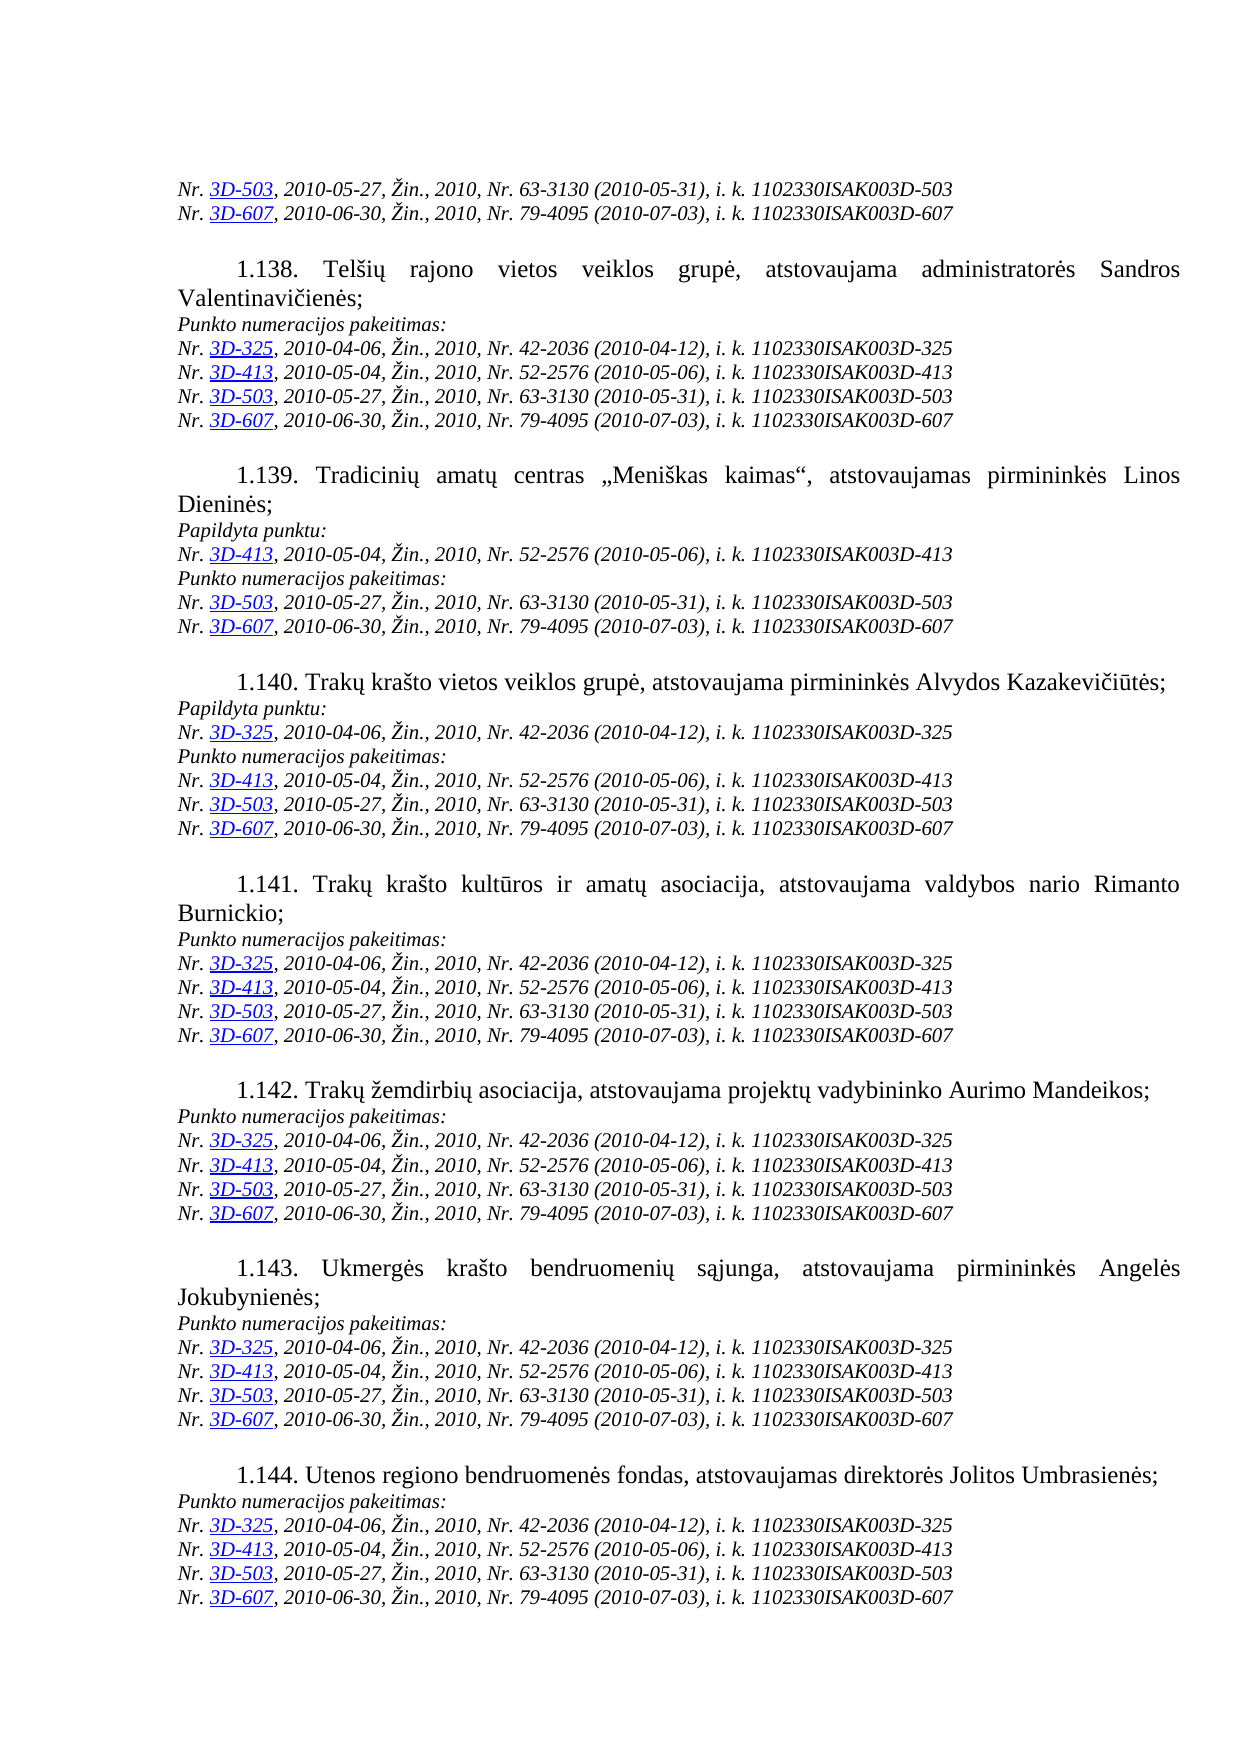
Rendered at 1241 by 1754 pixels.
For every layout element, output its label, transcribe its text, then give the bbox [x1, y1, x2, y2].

text Nr. 3D-503, 2010-05-27, Žin., 2010, Nr. 63-3130 (2010-05-31), i. k. 1102330ISAK003D-503 [177, 792, 1181, 816]
text 1.138. Telšių rajono vietos veiklos grupė, atstovaujama administratorės Sandros Valentinavičienės; [177, 254, 1181, 312]
text Nr. 3D-413, 2010-05-04, Žin., 2010, Nr. 52-2576 (2010-05-06), i. k. 1102330ISAK003D-413 [177, 542, 1181, 566]
text Punkto numeracijos pakeitimas: [177, 1489, 1181, 1513]
text Nr. 3D-325, 2010-04-06, Žin., 2010, Nr. 42-2036 (2010-04-12), i. k. 1102330ISAK003D-325 [177, 1128, 1181, 1152]
text Nr. 3D-503, 2010-05-27, Žin., 2010, Nr. 63-3130 (2010-05-31), i. k. 1102330ISAK003D-503 [177, 590, 1181, 614]
text Nr. 3D-325, 2010-04-06, Žin., 2010, Nr. 42-2036 (2010-04-12), i. k. 1102330ISAK003D-325 [177, 720, 1181, 744]
text Punkto numeracijos pakeitimas: [177, 1311, 1181, 1335]
text 1.143. Ukmergės krašto bendruomenių sąjunga, atstovaujama pirmininkės Angelės Jokubynienės; [177, 1253, 1181, 1311]
text Nr. 3D-413, 2010-05-04, Žin., 2010, Nr. 52-2576 (2010-05-06), i. k. 1102330ISAK003D-413 [177, 768, 1181, 792]
text Nr. 3D-325, 2010-04-06, Žin., 2010, Nr. 42-2036 (2010-04-12), i. k. 1102330ISAK003D-325 [177, 1513, 1181, 1537]
text Punkto numeracijos pakeitimas: [177, 566, 1181, 590]
text Nr. 3D-607, 2010-06-30, Žin., 2010, Nr. 79-4095 (2010-07-03), i. k. 1102330ISAK003D-607 [177, 614, 1181, 638]
text Nr. 3D-607, 2010-06-30, Žin., 2010, Nr. 79-4095 (2010-07-03), i. k. 1102330ISAK003D-607 [177, 1407, 1181, 1431]
text 1.142. Trakų žemdirbių asociacija, atstovaujama projektų vadybininko Aurimo Mandeikos; [177, 1076, 1181, 1104]
text Papildyta punktu: [177, 696, 1181, 720]
text Nr. 3D-503, 2010-05-27, Žin., 2010, Nr. 63-3130 (2010-05-31), i. k. 1102330ISAK003D-503 [177, 1383, 1181, 1407]
text Punkto numeracijos pakeitimas: [177, 312, 1181, 336]
text 1.139. Tradicinių amatų centras „Meniškas kaimas“, atstovaujamas pirmininkės Linos Dieninės; [177, 461, 1181, 518]
text Nr. 3D-503, 2010-05-27, Žin., 2010, Nr. 63-3130 (2010-05-31), i. k. 1102330ISAK003D-503 [177, 1177, 1181, 1201]
text Punkto numeracijos pakeitimas: [177, 1104, 1181, 1128]
text Nr. 3D-607, 2010-06-30, Žin., 2010, Nr. 79-4095 (2010-07-03), i. k. 1102330ISAK003D-607 [177, 408, 1181, 432]
text Nr. 3D-607, 2010-06-30, Žin., 2010, Nr. 79-4095 (2010-07-03), i. k. 1102330ISAK003D-607 [177, 201, 1181, 225]
text Nr. 3D-503, 2010-05-27, Žin., 2010, Nr. 63-3130 (2010-05-31), i. k. 1102330ISAK003D-503 [177, 177, 1181, 201]
text Nr. 3D-607, 2010-06-30, Žin., 2010, Nr. 79-4095 (2010-07-03), i. k. 1102330ISAK003D-607 [177, 1023, 1181, 1047]
text Nr. 3D-413, 2010-05-04, Žin., 2010, Nr. 52-2576 (2010-05-06), i. k. 1102330ISAK003D-413 [177, 975, 1181, 999]
text Nr. 3D-503, 2010-05-27, Žin., 2010, Nr. 63-3130 (2010-05-31), i. k. 1102330ISAK003D-503 [177, 999, 1181, 1023]
text Nr. 3D-413, 2010-05-04, Žin., 2010, Nr. 52-2576 (2010-05-06), i. k. 1102330ISAK003D-413 [177, 1537, 1181, 1561]
text Nr. 3D-503, 2010-05-27, Žin., 2010, Nr. 63-3130 (2010-05-31), i. k. 1102330ISAK003D-503 [177, 1561, 1181, 1585]
text Papildyta punktu: [177, 518, 1181, 542]
text Nr. 3D-325, 2010-04-06, Žin., 2010, Nr. 42-2036 (2010-04-12), i. k. 1102330ISAK003D-325 [177, 951, 1181, 975]
text Nr. 3D-413, 2010-05-04, Žin., 2010, Nr. 52-2576 (2010-05-06), i. k. 1102330ISAK003D-413 [177, 1359, 1181, 1383]
text Nr. 3D-325, 2010-04-06, Žin., 2010, Nr. 42-2036 (2010-04-12), i. k. 1102330ISAK003D-325 [177, 1335, 1181, 1359]
text Nr. 3D-503, 2010-05-27, Žin., 2010, Nr. 63-3130 (2010-05-31), i. k. 1102330ISAK003D-503 [177, 384, 1181, 408]
text Nr. 3D-607, 2010-06-30, Žin., 2010, Nr. 79-4095 (2010-07-03), i. k. 1102330ISAK003D-607 [177, 816, 1181, 840]
text Nr. 3D-607, 2010-06-30, Žin., 2010, Nr. 79-4095 (2010-07-03), i. k. 1102330ISAK003D-607 [177, 1201, 1181, 1225]
text Punkto numeracijos pakeitimas: [177, 744, 1181, 768]
text 1.141. Trakų krašto kultūros ir amatų asociacija, atstovaujama valdybos nario Rimanto Burnickio; [177, 869, 1181, 927]
text 1.140. Trakų krašto vietos veiklos grupė, atstovaujama pirmininkės Alvydos Kazakevičiūtės; [177, 667, 1181, 696]
text Nr. 3D-325, 2010-04-06, Žin., 2010, Nr. 42-2036 (2010-04-12), i. k. 1102330ISAK003D-325 [177, 336, 1181, 360]
text Nr. 3D-413, 2010-05-04, Žin., 2010, Nr. 52-2576 (2010-05-06), i. k. 1102330ISAK003D-413 [177, 1152, 1181, 1177]
text Nr. 3D-607, 2010-06-30, Žin., 2010, Nr. 79-4095 (2010-07-03), i. k. 1102330ISAK003D-607 [177, 1585, 1181, 1609]
text Punkto numeracijos pakeitimas: [177, 927, 1181, 951]
text 1.144. Utenos regiono bendruomenės fondas, atstovaujamas direktorės Jolitos Umbrasienės; [177, 1460, 1181, 1489]
text Nr. 3D-413, 2010-05-04, Žin., 2010, Nr. 52-2576 (2010-05-06), i. k. 1102330ISAK003D-413 [177, 360, 1181, 384]
